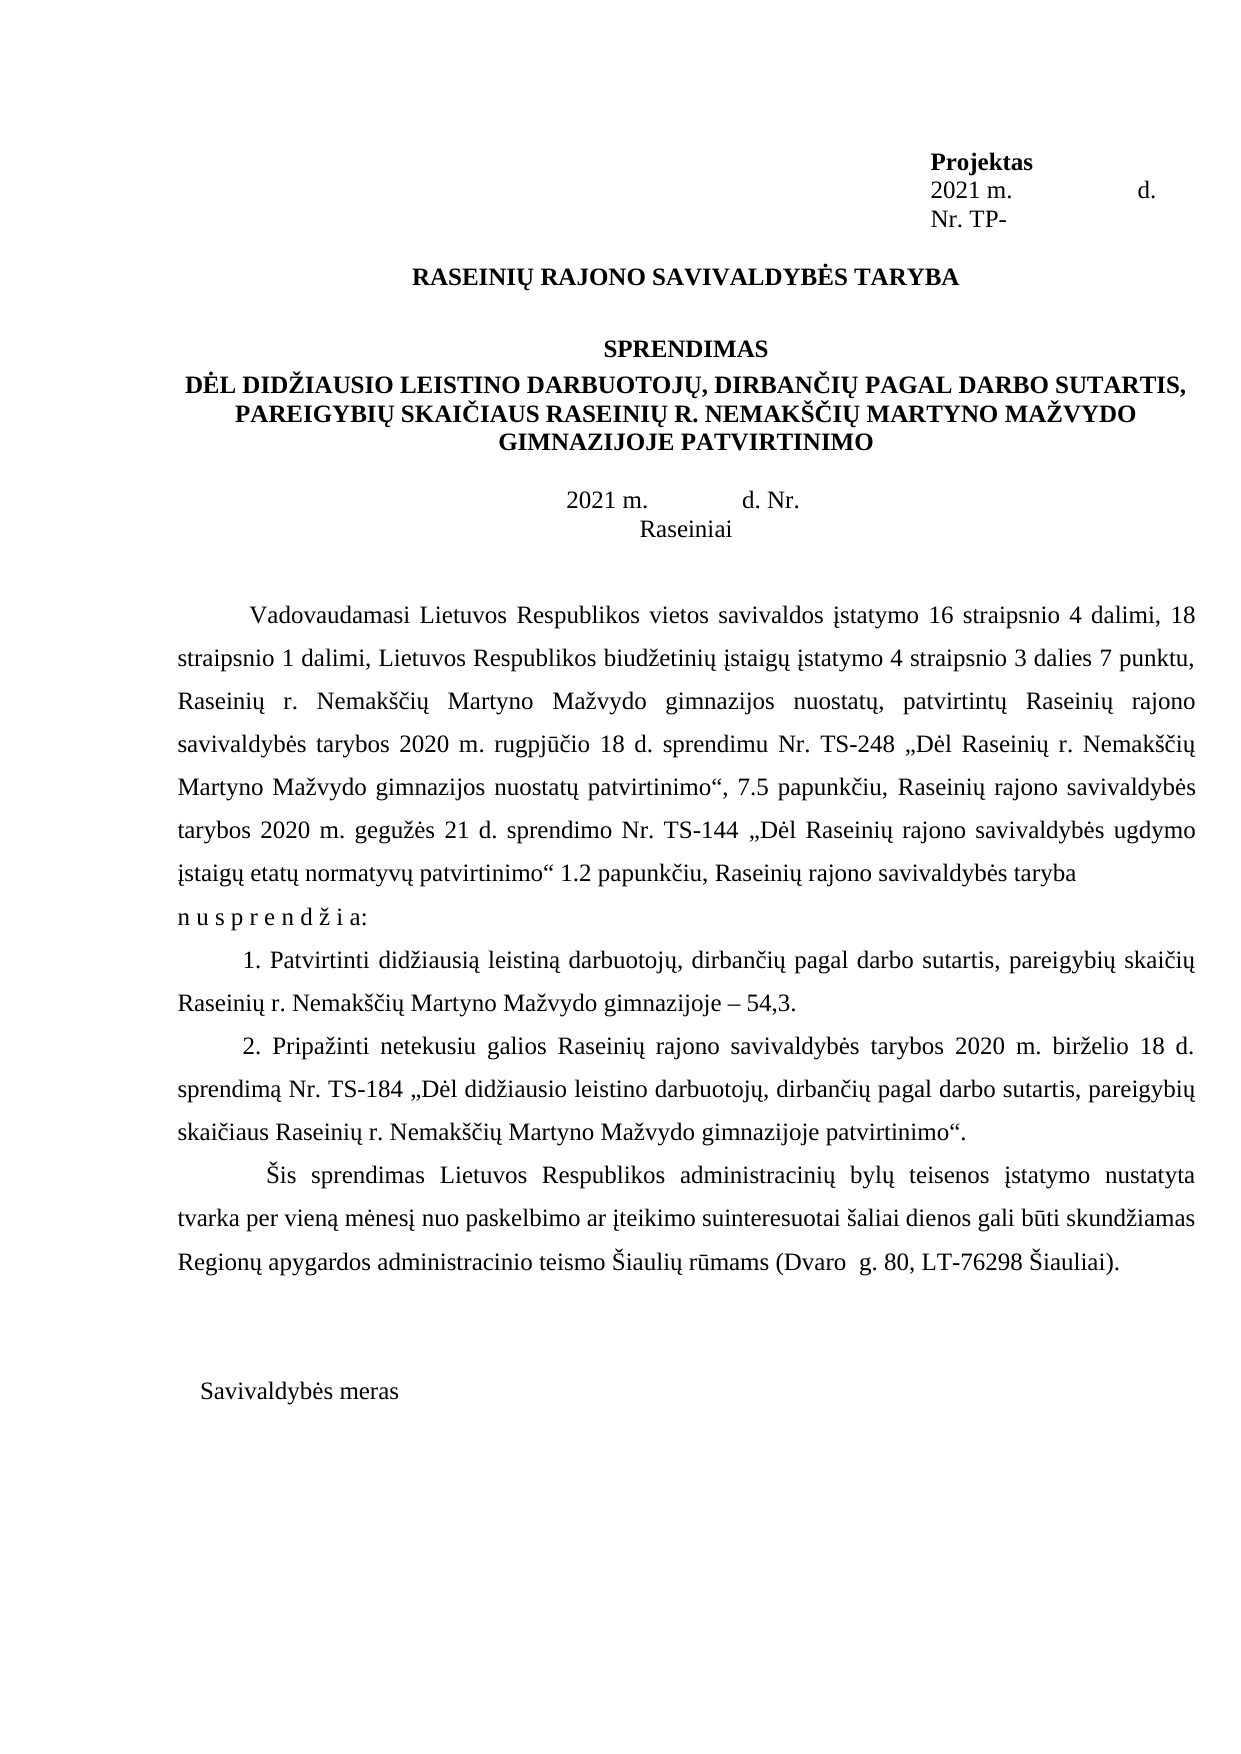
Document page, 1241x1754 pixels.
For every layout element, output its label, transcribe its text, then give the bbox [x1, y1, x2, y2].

text 1. Patvirtinti didžiausią leistiną darbuotojų, dirbančių pagal darbo sutartis, pareigybių skaičių Raseinių r. Nemakščių Martyno Mažvydo gimnazijoje – 54,3. [177, 945, 1196, 1017]
text Šis sprendimas Lietuvos Respublikos administracinių bylų teisenos įstatymo nustatyta tvarka per vieną mėnesį nuo paskelbimo ar įteikimo suinteresuotai šaliai dienos gali būti skundžiamas Regionų apygardos administracinio teismo Šiaulių rūmams (Dvaro g. 80, LT-76298 Šiauliai). [177, 1160, 1196, 1275]
text Projektas [177, 147, 1196, 176]
text n u s p r e n d ž i a: [177, 902, 1196, 930]
table_header Savivaldybės meras [189, 1333, 572, 1419]
table_cell SPRENDIMAS [177, 335, 1194, 370]
table_cell 2021 m. d. Nr. Raseiniai [177, 456, 1194, 557]
text Vadovaudamasi Lietuvos Respublikos vietos savivaldos įstatymo 16 straipsnio 4 dalimi, 18 straipsnio 1 dalimi, Lietuvos Respublikos biudžetinių įstaigų įstatymo 4 straipsnio 3 dalies 7 punktu, Raseinių r. Nemakščių Martyno Mažvydo gimnazijos nuostatų, patvirtintų Raseinių rajono savivaldybės tarybos 2020 m. rugpjūčio 18 d. sprendimu Nr. TS-248 „Dėl Raseinių r. Nemakščių Martyno Mažvydo gimnazijos nuostatų patvirtinimo“, 7.5 papunkčiu, Raseinių rajono savivaldybės tarybos 2020 m. gegužės 21 d. sprendimo Nr. TS-144 „Dėl Raseinių rajono savivaldybės ugdymo įstaigų etatų normatyvų patvirtinimo“ 1.2 papunkčiu, Raseinių rajono savivaldybės taryba [177, 600, 1196, 887]
text Nr. TP- [177, 204, 1196, 233]
table_cell dėl DIDŽIAUSIO LEISTINO DARBUOTOJŲ, DIRBANČIŲ PAGAL DARBO SUTARTIS, PAREIGYBIŲ SKAIČIAUS RASEINIŲ R. NEMAKŠČIŲ MARTYNO MAŽVYDO GIMNAZIJOJE PATVIRTINIMO [177, 370, 1194, 456]
text 2. Pripažinti netekusiu galios Raseinių rajono savivaldybės tarybos 2020 m. birželio 18 d. sprendimą Nr. TS-184 „Dėl didžiausio leistino darbuotojų, dirbančių pagal darbo sutartis, pareigybių skaičiaus Raseinių r. Nemakščių Martyno Mažvydo gimnazijoje patvirtinimo“. [177, 1031, 1196, 1146]
table_header RASEINIŲ RAJONO SAVIVALDYBĖS TARYBA [177, 262, 1194, 334]
text 2021 m. d. [177, 176, 1196, 204]
